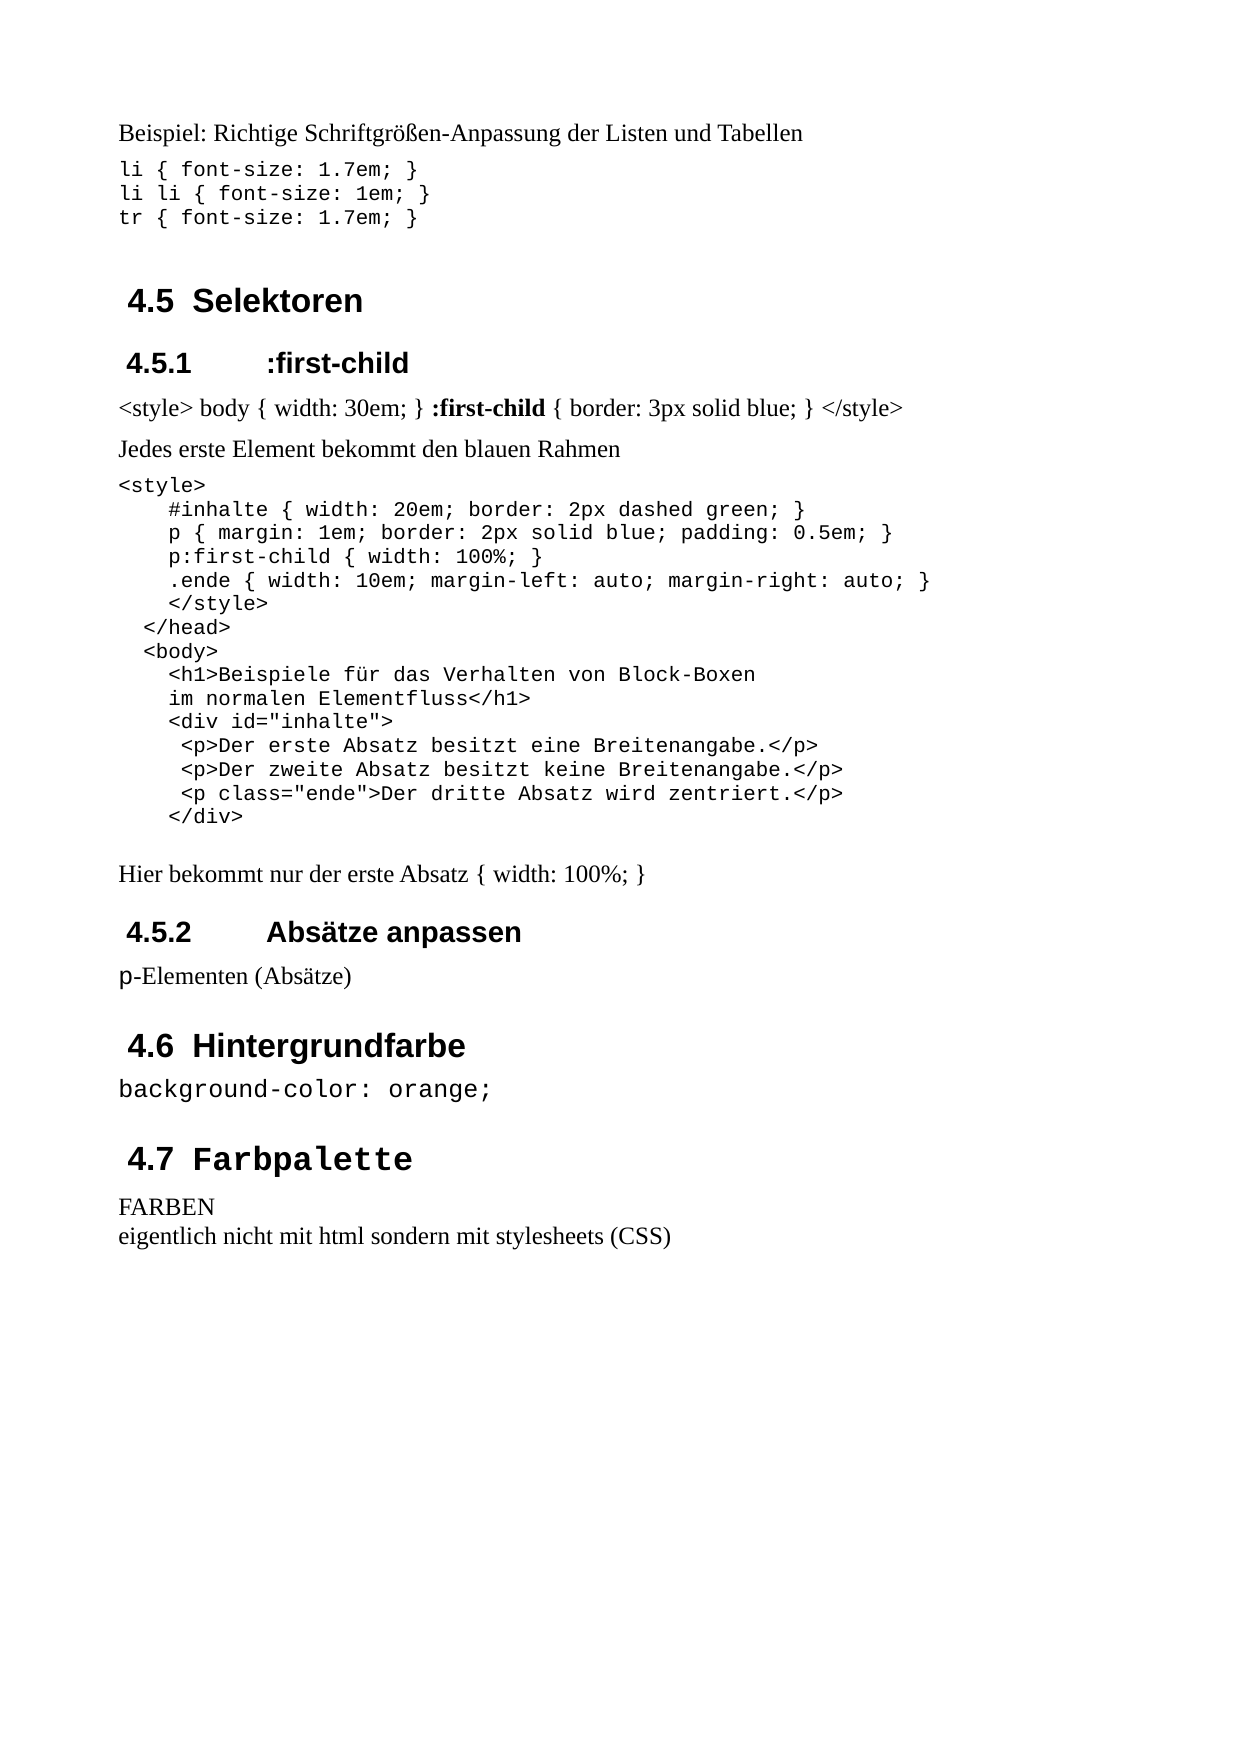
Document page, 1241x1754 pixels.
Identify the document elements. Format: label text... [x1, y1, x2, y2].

text li li { font-size: 1em; } [118, 183, 1122, 207]
text <body> [118, 641, 1122, 664]
text <style> [118, 475, 1122, 499]
text <div id="inhalte"> [118, 712, 1122, 735]
text p:first-child { width: 100%; } [118, 546, 1122, 570]
text p { margin: 1em; border: 2px solid blue; padding: 0.5em; } [118, 522, 1122, 546]
text </div> [118, 806, 1122, 830]
text </style> [118, 593, 1122, 617]
text eigentlich nicht mit html sondern mit stylesheets (CSS) [118, 1221, 1122, 1250]
subtitle Farbpalette [118, 1138, 1122, 1180]
text <p>Der zweite Absatz besitzt keine Breitenangabe.</p> [118, 759, 1122, 782]
text #inhalte { width: 20em; border: 2px dashed green; } [118, 499, 1122, 522]
text <style> body { width: 30em; } :first-child { border: 3px solid blue; } </style> [118, 393, 1122, 421]
text background-color: orange; [118, 1077, 1122, 1105]
text </head> [118, 617, 1122, 641]
subtitle Hintergrundfarbe [118, 1026, 1122, 1064]
text .ende { width: 10em; margin-left: auto; margin-right: auto; } [118, 570, 1122, 593]
text <h1>Beispiele für das Verhalten von Block-Boxen [118, 664, 1122, 688]
text Hier bekommt nur der erste Absatz { width: 100%; } [118, 859, 1122, 888]
subtitle Selektoren [118, 281, 1122, 319]
text tr { font-size: 1.7em; } [118, 207, 1122, 230]
text <p class="ende">Der dritte Absatz wird zentriert.</p> [118, 782, 1122, 806]
subtitle :first-child [118, 346, 1122, 380]
text p-Elementen (Absätze) [118, 961, 1122, 992]
text Beispiel: Richtige Schriftgrößen-Anpassung der Listen und Tabellen [118, 118, 1122, 147]
text <p>Der erste Absatz besitzt eine Breitenangabe.</p> [118, 735, 1122, 759]
text Jedes erste Element bekommt den blauen Rahmen [118, 434, 1122, 463]
text FARBEN [118, 1192, 1122, 1221]
subtitle Absätze anpassen [118, 915, 1122, 949]
text li { font-size: 1.7em; } [118, 159, 1122, 183]
text im normalen Elementfluss</h1> [118, 688, 1122, 712]
